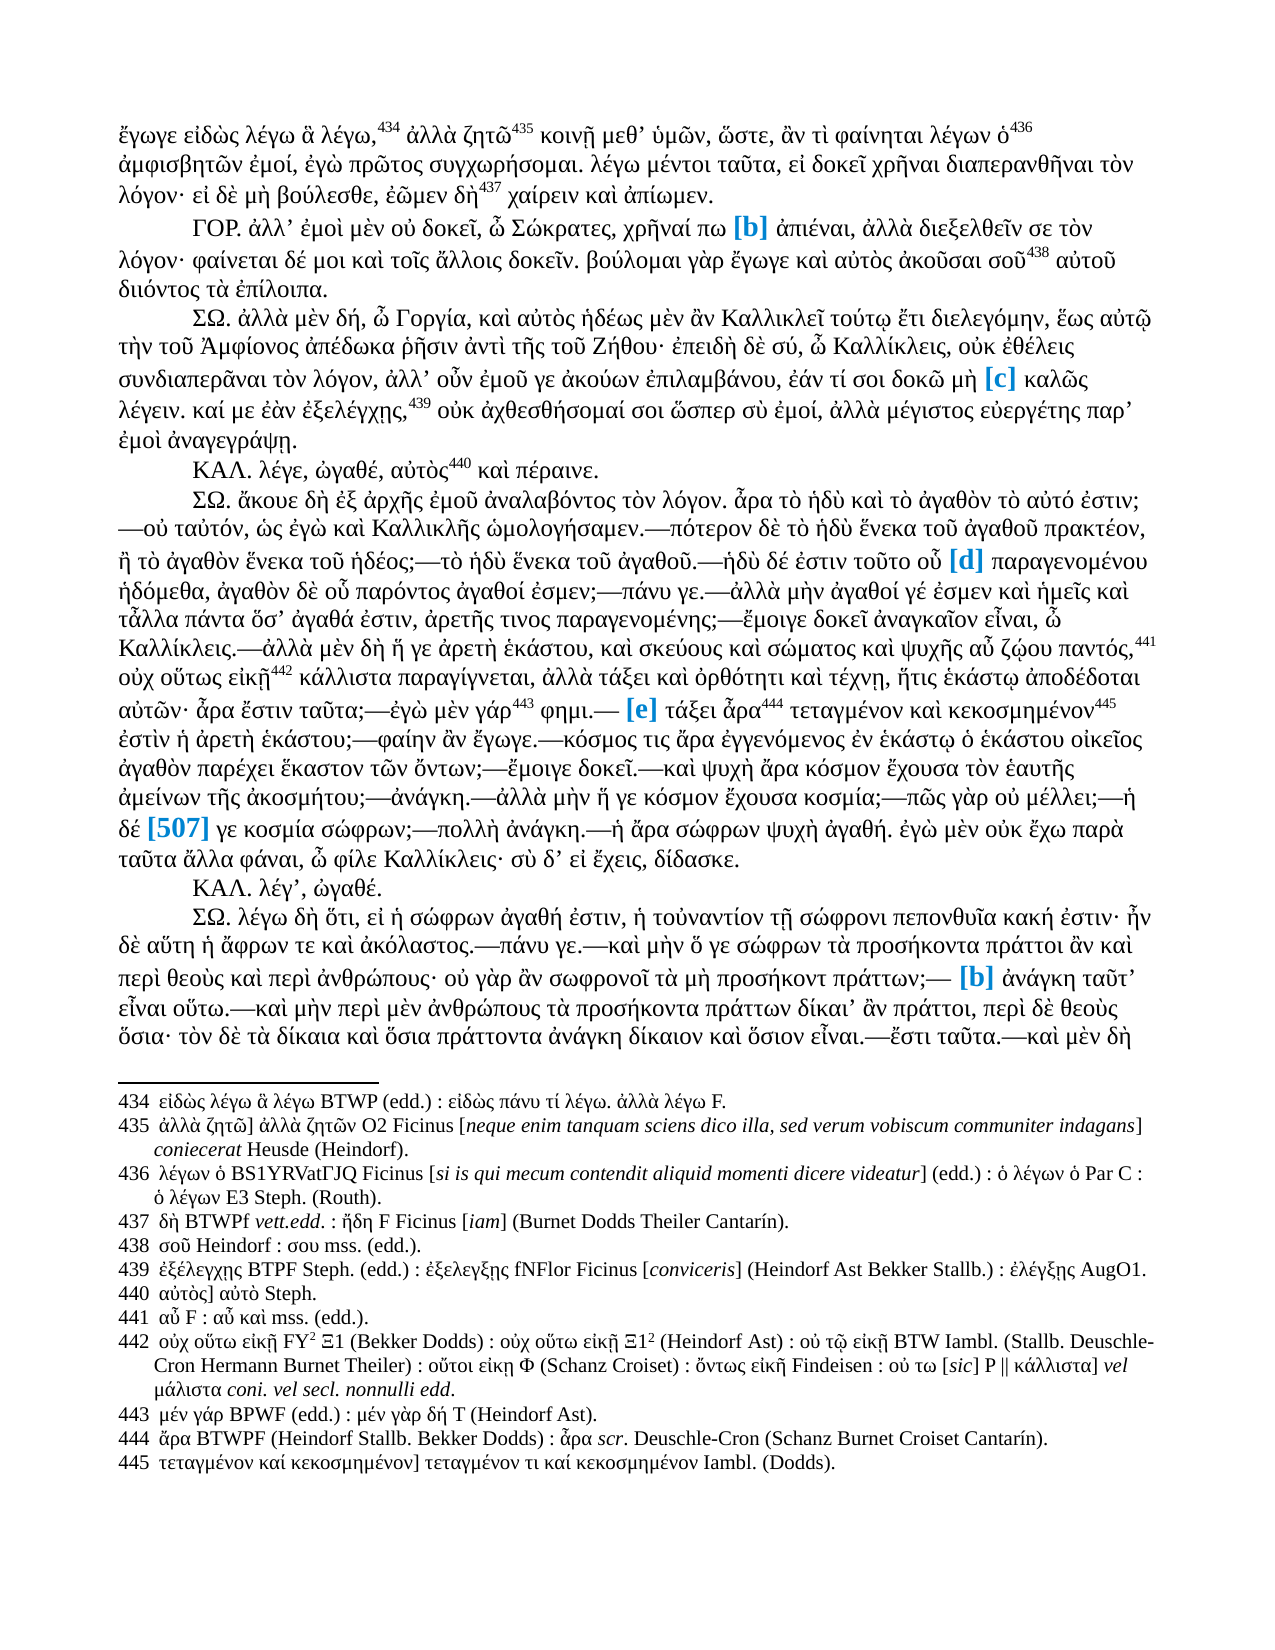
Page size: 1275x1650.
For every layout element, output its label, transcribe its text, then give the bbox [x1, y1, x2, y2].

text ΣΩ. ἄκουε δὴ ἐξ ἀρχῆς ἐμοῦ ἀναλαβόντος τὸν λόγον. ἆρα τὸ ἡδὺ καὶ τὸ ἀγαθὸν τὸ αὐτό ἐστιν;—οὐ ταὐτόν, ὡς ἐγὼ καὶ Καλλικλῆς ὡμολογήσαμεν.—πότερον δὲ τὸ ἡδὺ ἕνεκα τοῦ ἀγαθοῦ πρακτέον, ἢ τὸ ἀγαθὸν ἕνεκα τοῦ ἡδέος;—τὸ ἡδὺ ἕνεκα τοῦ ἀγαθοῦ.—ἡδὺ δέ ἐστιν τοῦτο οὗ [d] παραγενομένου ἡδόμεθα, ἀγαθὸν δὲ οὗ παρόντος ἀγαθοί ἐσμεν;—πάνυ γε.—ἀλλὰ μὴν ἀγαθοί γέ ἐσμεν καὶ ἡμεῖς καὶ τἆλλα πάντα ὅσʼ ἀγαθά ἐστιν, ἀρετῆς τινος παραγενομένης;—ἔμοιγε δοκεῖ ἀναγκαῖον εἶναι, ὦ Καλλίκλεις.—ἀλλὰ μὲν δὴ ἥ γε ἀρετὴ ἑκάστου, καὶ σκεύους καὶ σώματος καὶ ψυχῆς αὖ ζῴου παντός, οὐχ οὕτως εἰκῇ κάλλιστα παραγίγνεται, ἀλλὰ τάξει καὶ ὀρθότητι καὶ τέχνῃ, ἥτις ἑκάστῳ ἀποδέδοται αὐτῶν· ἆρα ἔστιν ταῦτα;—ἐγὼ μὲν γάρ φημι.— [e] τάξει ἆρα τεταγμένον καὶ κεκοσμημένον ἐστὶν ἡ ἀρετὴ ἑκάστου;—φαίην ἂν ἔγωγε.—κόσμος τις ἄρα ἐγγενόμενος ἐν ἑκάστῳ ὁ ἑκάστου οἰκεῖος ἀγαθὸν παρέχει ἕκαστον τῶν ὄντων;—ἔμοιγε δοκεῖ.—καὶ ψυχὴ ἄρα κόσμον ἔχουσα τὸν ἑαυτῆς ἀμείνων τῆς ἀκοσμήτου;—ἀνάγκη.—ἀλλὰ μὴν ἥ γε κόσμον ἔχουσα κοσμία;—πῶς γὰρ οὐ μέλλει;—ἡ δέ [507] γε κοσμία σώφρων;—πολλὴ ἀνάγκη.—ἡ ἄρα σώφρων ψυχὴ ἀγαθή. ἐγὼ μὲν οὐκ ἔχω παρὰ ταῦτα ἄλλα φάναι, ὦ φίλε Καλλίκλεις· σὺ δʼ εἰ ἔχεις, δίδασκε. [118, 485, 1157, 873]
text ΓΟΡ. ἀλλʼ ἐμοὶ μὲν οὐ δοκεῖ, ὦ Σώκρατες, χρῆναί πω [b] ἀπιέναι, ἀλλὰ διεξελθεῖν σε τὸν λόγον· φαίνεται δέ μοι καὶ τοῖς ἄλλοις δοκεῖν. βούλομαι γὰρ ἔγωγε καὶ αὐτὸς ἀκοῦσαι σοῦ αὐτοῦ διιόντος τὰ ἐπίλοιπα. [118, 209, 1157, 303]
text τεταγμένον καί κεκοσμημένον] τεταγμένον τι καί κεκοσμημένον Iambl. (Dodds). [118, 1449, 1157, 1474]
text σοῦ Heindorf : σου mss. (edd.). [118, 1233, 1157, 1257]
text ΣΩ. ἀλλὰ μὲν δή, ὦ Γοργία, καὶ αὐτὸς ἡδέως μὲν ἂν Καλλικλεῖ τούτῳ ἔτι διελεγόμην, ἕως αὐτῷ τὴν τοῦ Ἀμφίονος ἀπέδωκα ῥῆσιν ἀντὶ τῆς τοῦ Ζήθου· ἐπειδὴ δὲ σύ, ὦ Καλλίκλεις, οὐκ ἐθέλεις συνδιαπερᾶναι τὸν λόγον, ἀλλʼ οὖν ἐμοῦ γε ἀκούων ἐπιλαμβάνου, ἐάν τί σοι δοκῶ μὴ [c] καλῶς λέγειν. καί με ἐὰν ἐξελέγχῃς, οὐκ ἀχθεσθήσομαί σοι ὥσπερ σὺ ἐμοί, ἀλλὰ μέγιστος εὐεργέτης παρʼ ἐμοὶ ἀναγεγράψῃ. [118, 303, 1157, 453]
text ΚΑΛ. λέγε, ὠγαθέ, αὐτὸς καὶ πέραινε. [118, 453, 1157, 485]
text οὐχ οὕτω εἰκῇ FY2 Ξ1 (Bekker Dodds) : οὐχ οὕτω εἰκῇ Ξ12 (Heindorf Ast) : οὐ τῷ εἰκῇ BTW Iambl. (Stallb. Deuschle-Cron Hermann Burnet Theiler) : οὔτοι εἰκῃ Φ (Schanz Croiset) : ὄντως εἰκῆ Findeisen : οὐ τω [sic] P || κάλλιστα] vel μάλιστα coni. vel secl. nonnulli edd. [118, 1329, 1157, 1401]
text αὐτὸς] αὐτὸ Steph. [118, 1281, 1157, 1305]
text αὖ F : αὖ καὶ mss. (edd.). [118, 1305, 1157, 1329]
text εἰδὼς λέγω ἃ λέγω BTWP (edd.) : εἰδὼς πάνυ τί λέγω. ἀλλὰ λέγω F. [118, 1089, 1157, 1113]
text ΚΑΛ. λέγʼ, ὠγαθέ. [118, 873, 1157, 902]
text ἄρα BTWPF (Heindorf Stallb. Bekker Dodds) : ἆρα scr. Deuschle-Cron (Schanz Burnet Croiset Cantarín). [118, 1426, 1157, 1449]
text δὴ BTWPf vett.edd. : ἤδη F Ficinus [iam] (Burnet Dodds Theiler Cantarín). [118, 1209, 1157, 1233]
text μέν γάρ BPWF (edd.) : μέν γὰρ δή T (Heindorf Ast). [118, 1401, 1157, 1426]
text ΣΩ. λέγω δὴ ὅτι, εἰ ἡ σώφρων ἀγαθή ἐστιν, ἡ τοὐναντίον τῇ σώφρονι πεπονθυῖα κακή ἐστιν· ἦν δὲ αὕτη ἡ ἄφρων τε καὶ ἀκόλαστος.—πάνυ γε.—καὶ μὴν ὅ γε σώφρων τὰ προσήκοντα πράττοι ἂν καὶ περὶ θεοὺς καὶ περὶ ἀνθρώπους· οὐ γὰρ ἂν σωφρονοῖ τὰ μὴ προσήκοντ πράττων;— [b] ἀνάγκη ταῦτʼ εἶναι οὕτω.—καὶ μὴν περὶ μὲν ἀνθρώπους τὰ προσήκοντα πράττων δίκαιʼ ἂν πράττοι, περὶ δὲ θεοὺς ὅσια· τὸν δὲ τὰ δίκαια καὶ ὅσια πράττοντα ἀνάγκη δίκαιον καὶ ὅσιον εἶναι.—ἔστι ταῦτα.—καὶ μὲν δὴ [118, 902, 1157, 1050]
text λέγων ὁ BS1YRVatΓJQ Ficinus [si is qui mecum contendit aliquid momenti dicere videatur] (edd.) : ὁ λέγων ὁ Par C : ὁ λέγων E3 Steph. (Routh). [118, 1161, 1157, 1209]
text ἐξέλεγχῃς BTPF Steph. (edd.) : ἐξελεγξῃς fNFlor Ficinus [conviceris] (Heindorf Ast Bekker Stallb.) : ἐλέγξῃς AugO1. [118, 1257, 1157, 1281]
text ἀλλὰ ζητῶ] ἀλλὰ ζητῶν O2 Ficinus [neque enim tanquam sciens dico illa, sed verum vobiscum communiter indagans] coniecerat Heusde (Heindorf). [118, 1113, 1157, 1161]
text ΣΩ. ἵνα μοι τὸ τοῦ Ἐπιχάρμου γένηται, ἃ πρὸ τοῦ δύο ἄνδρες ἔλεγον, εἷς ὢν ἱκανὸς γένωμαι. ἀτὰρ κινδυνεύει ἀναγκαιότατον εἶναι, οὑτωσί· μέντοι ποιήσωμεν, οἶμαι ἔγωγε χρῆναι πάντας ἡμᾶς φιλονίκως ἔχειν πρὸς τὸ εἰδέναι τὸ ἀληθὲς τί ἐστιν περὶ ὧν λέγομεν καὶ τί ψεῦδος· κοινὸν γὰρ ἀγαθὸν ἅπασι φανερὸν γενέσθαι αὐτό. δίειμι [506] μὲν οὖν τῷ λόγῳ ἐγὼ ὡς ἄν μοι δοκῇ ἔχειν· ἐὰν δέ τῳ ὑμῶν μὴ τὰ ὄντα δοκῶ ὁμολογεῖν ἐμαυτῷ, χρὴ ἀντιλαμβάνεσθαι καὶ ἐλέγχειν. οὐδὲ γάρ τοι ἔγωγε εἰδὼς λέγω ἃ λέγω, ἀλλὰ ζητῶ κοινῇ μεθʼ ὑμῶν, ὥστε, ἂν τὶ φαίνηται λέγων ὁ ἀμφισβητῶν ἐμοί, ἐγὼ πρῶτος συγχωρήσομαι. λέγω μέντοι ταῦτα, εἰ δοκεῖ χρῆναι διαπερανθῆναι τὸν λόγον· εἰ δὲ μὴ βούλεσθε, ἐῶμεν δὴ χαίρειν καὶ ἀπίωμεν. [118, 118, 1157, 209]
